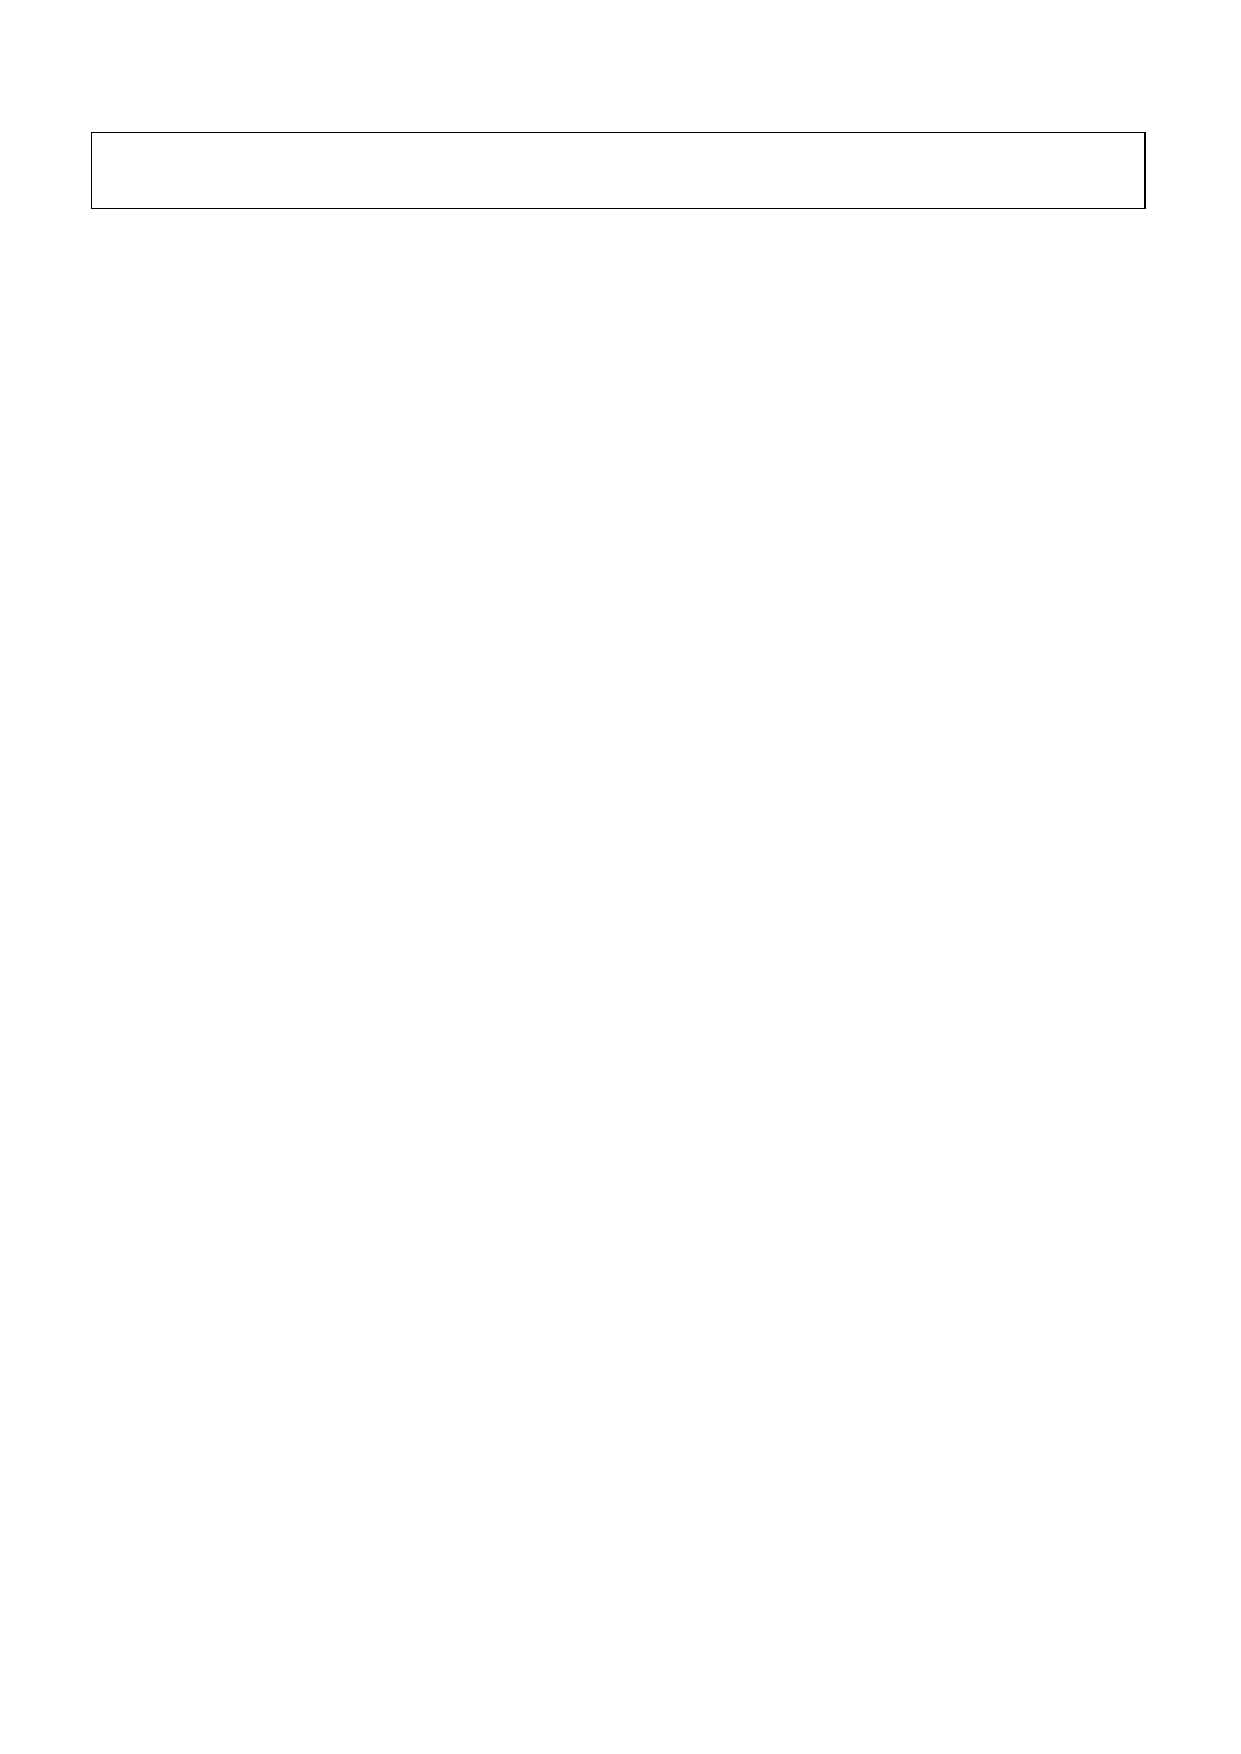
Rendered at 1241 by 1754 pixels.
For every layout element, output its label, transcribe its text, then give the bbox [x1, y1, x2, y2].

table_cell 承辦人： 主任秘書： 主 管： 鎮長： 中 華 民 國 年 月 日 [92, 133, 1144, 208]
